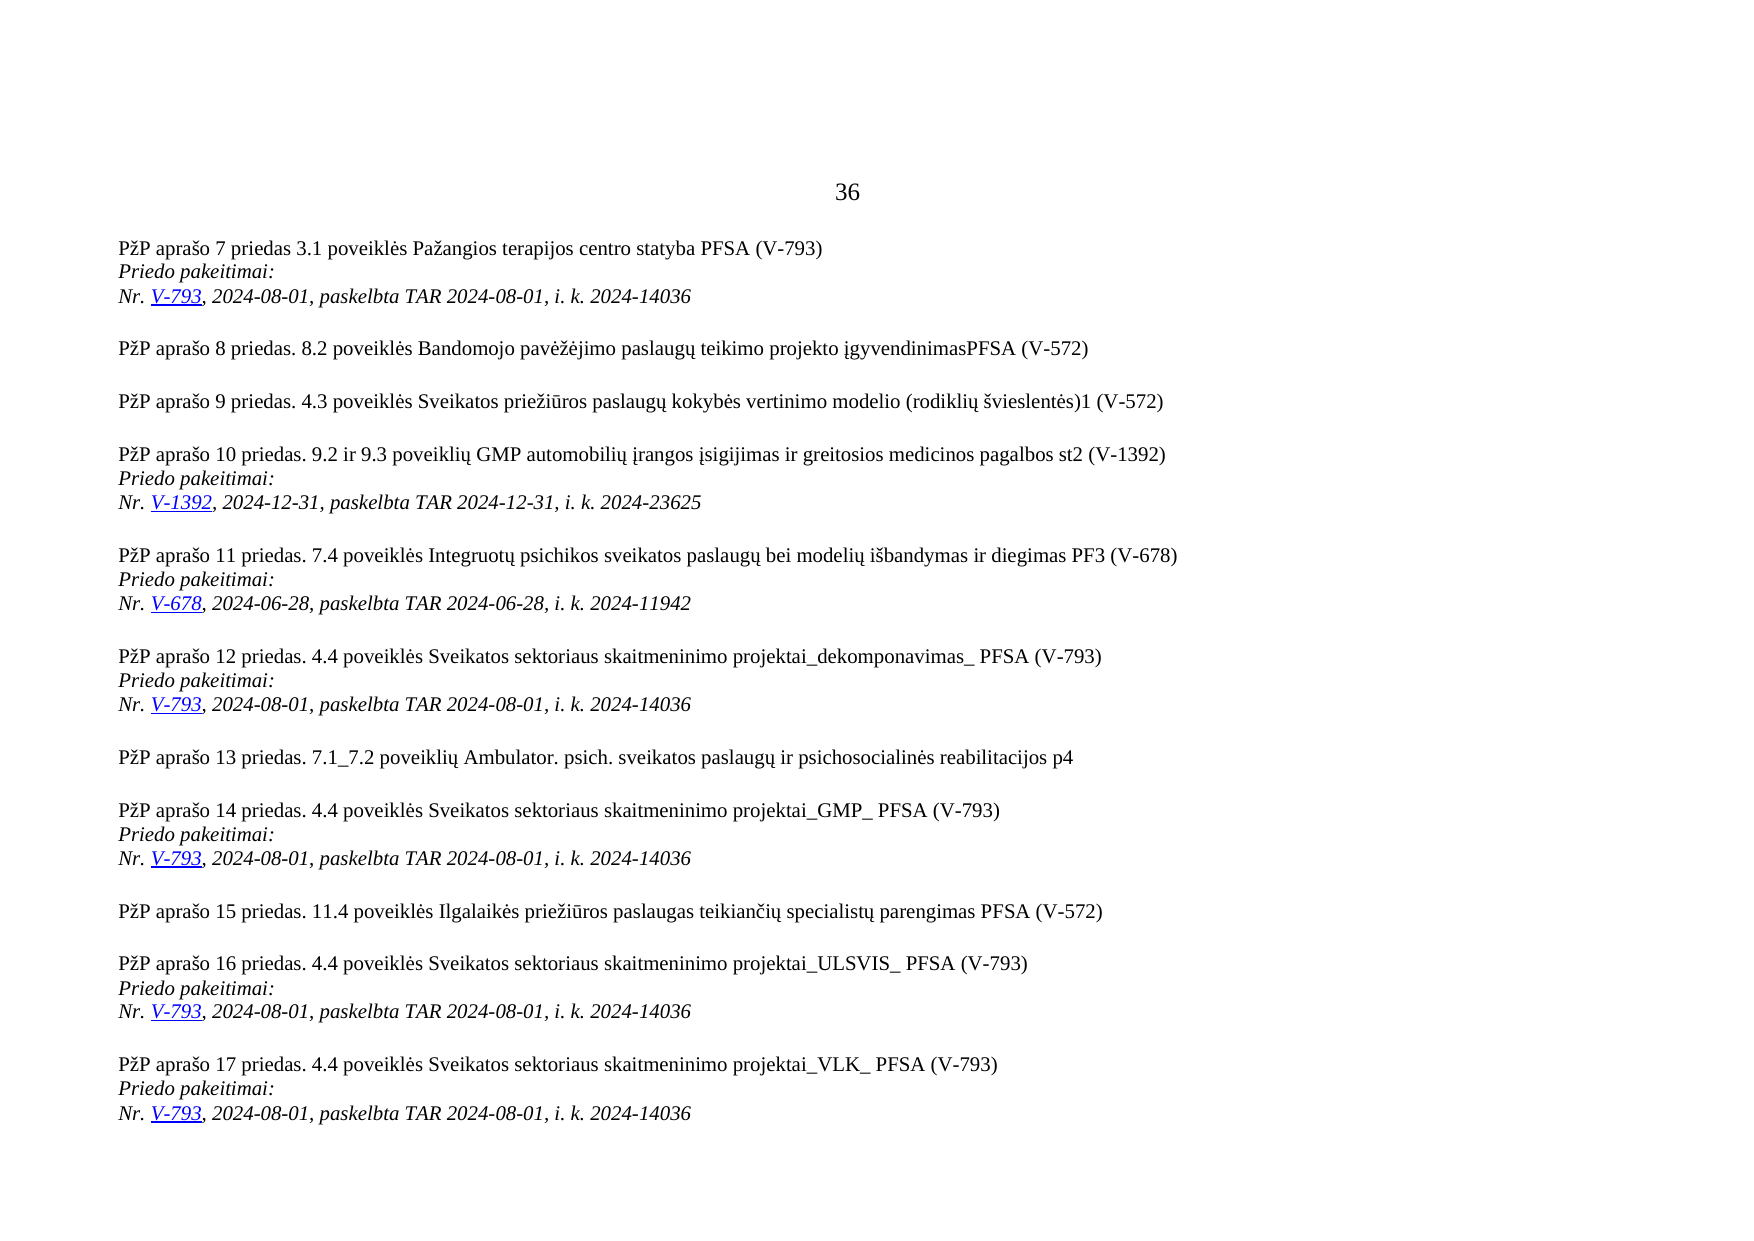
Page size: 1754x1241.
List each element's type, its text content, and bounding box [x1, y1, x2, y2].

text Priedo pakeitimai: [118, 822, 1577, 846]
text Priedo pakeitimai: [118, 668, 1577, 692]
text Nr. V-793, 2024-08-01, paskelbta TAR 2024-08-01, i. k. 2024-14036 [118, 1100, 1577, 1124]
text PžP aprašo 10 priedas. 9.2 ir 9.3 poveiklių GMP automobilių įrangos įsigijimas ir greitosios medicinos pagalbos st2 (V-1392) [118, 442, 1577, 466]
text Nr. V-1392, 2024-12-31, paskelbta TAR 2024-12-31, i. k. 2024-23625 [118, 490, 1577, 514]
text Nr. V-793, 2024-08-01, paskelbta TAR 2024-08-01, i. k. 2024-14036 [118, 283, 1577, 308]
text Nr. V-793, 2024-08-01, paskelbta TAR 2024-08-01, i. k. 2024-14036 [118, 692, 1577, 716]
text Nr. V-678, 2024-06-28, paskelbta TAR 2024-06-28, i. k. 2024-11942 [118, 591, 1577, 615]
text PžP aprašo 11 priedas. 7.4 poveiklės Integruotų psichikos sveikatos paslaugų bei modelių išbandymas ir diegimas PF3 (V-678) [118, 543, 1577, 567]
text Priedo pakeitimai: [118, 466, 1577, 490]
text Priedo pakeitimai: [118, 1076, 1577, 1100]
text PžP aprašo 12 priedas. 4.4 poveiklės Sveikatos sektoriaus skaitmeninimo projektai_dekomponavimas_ PFSA (V-793) [118, 644, 1577, 668]
text PžP aprašo 9 priedas. 4.3 poveiklės Sveikatos priežiūros paslaugų kokybės vertinimo modelio (rodiklių švieslentės)1 (V-572) [118, 389, 1577, 413]
text Nr. V-793, 2024-08-01, paskelbta TAR 2024-08-01, i. k. 2024-14036 [118, 999, 1577, 1023]
text PžP aprašo 17 priedas. 4.4 poveiklės Sveikatos sektoriaus skaitmeninimo projektai_VLK_ PFSA (V-793) [118, 1052, 1577, 1076]
text PžP aprašo 8 priedas. 8.2 poveiklės Bandomojo pavėžėjimo paslaugų teikimo projekto įgyvendinimasPFSA (V-572) [118, 336, 1577, 360]
text Priedo pakeitimai: [118, 567, 1577, 591]
text PžP aprašo 15 priedas. 11.4 poveiklės Ilgalaikės priežiūros paslaugas teikiančių specialistų parengimas PFSA (V-572) [118, 898, 1577, 923]
text Priedo pakeitimai: [118, 259, 1577, 283]
text Priedo pakeitimai: [118, 975, 1577, 999]
text PžP aprašo 16 priedas. 4.4 poveiklės Sveikatos sektoriaus skaitmeninimo projektai_ULSVIS_ PFSA (V-793) [118, 951, 1577, 975]
text PžP aprašo 14 priedas. 4.4 poveiklės Sveikatos sektoriaus skaitmeninimo projektai_GMP_ PFSA (V-793) [118, 798, 1577, 822]
text Nr. V-793, 2024-08-01, paskelbta TAR 2024-08-01, i. k. 2024-14036 [118, 846, 1577, 870]
text PžP aprašo 7 priedas 3.1 poveiklės Pažangios terapijos centro statyba PFSA (V-793) [118, 235, 1577, 259]
text PžP aprašo 13 priedas. 7.1_7.2 poveiklių Ambulator. psich. sveikatos paslaugų ir psichosocialinės reabilitacijos p4 [118, 745, 1577, 769]
